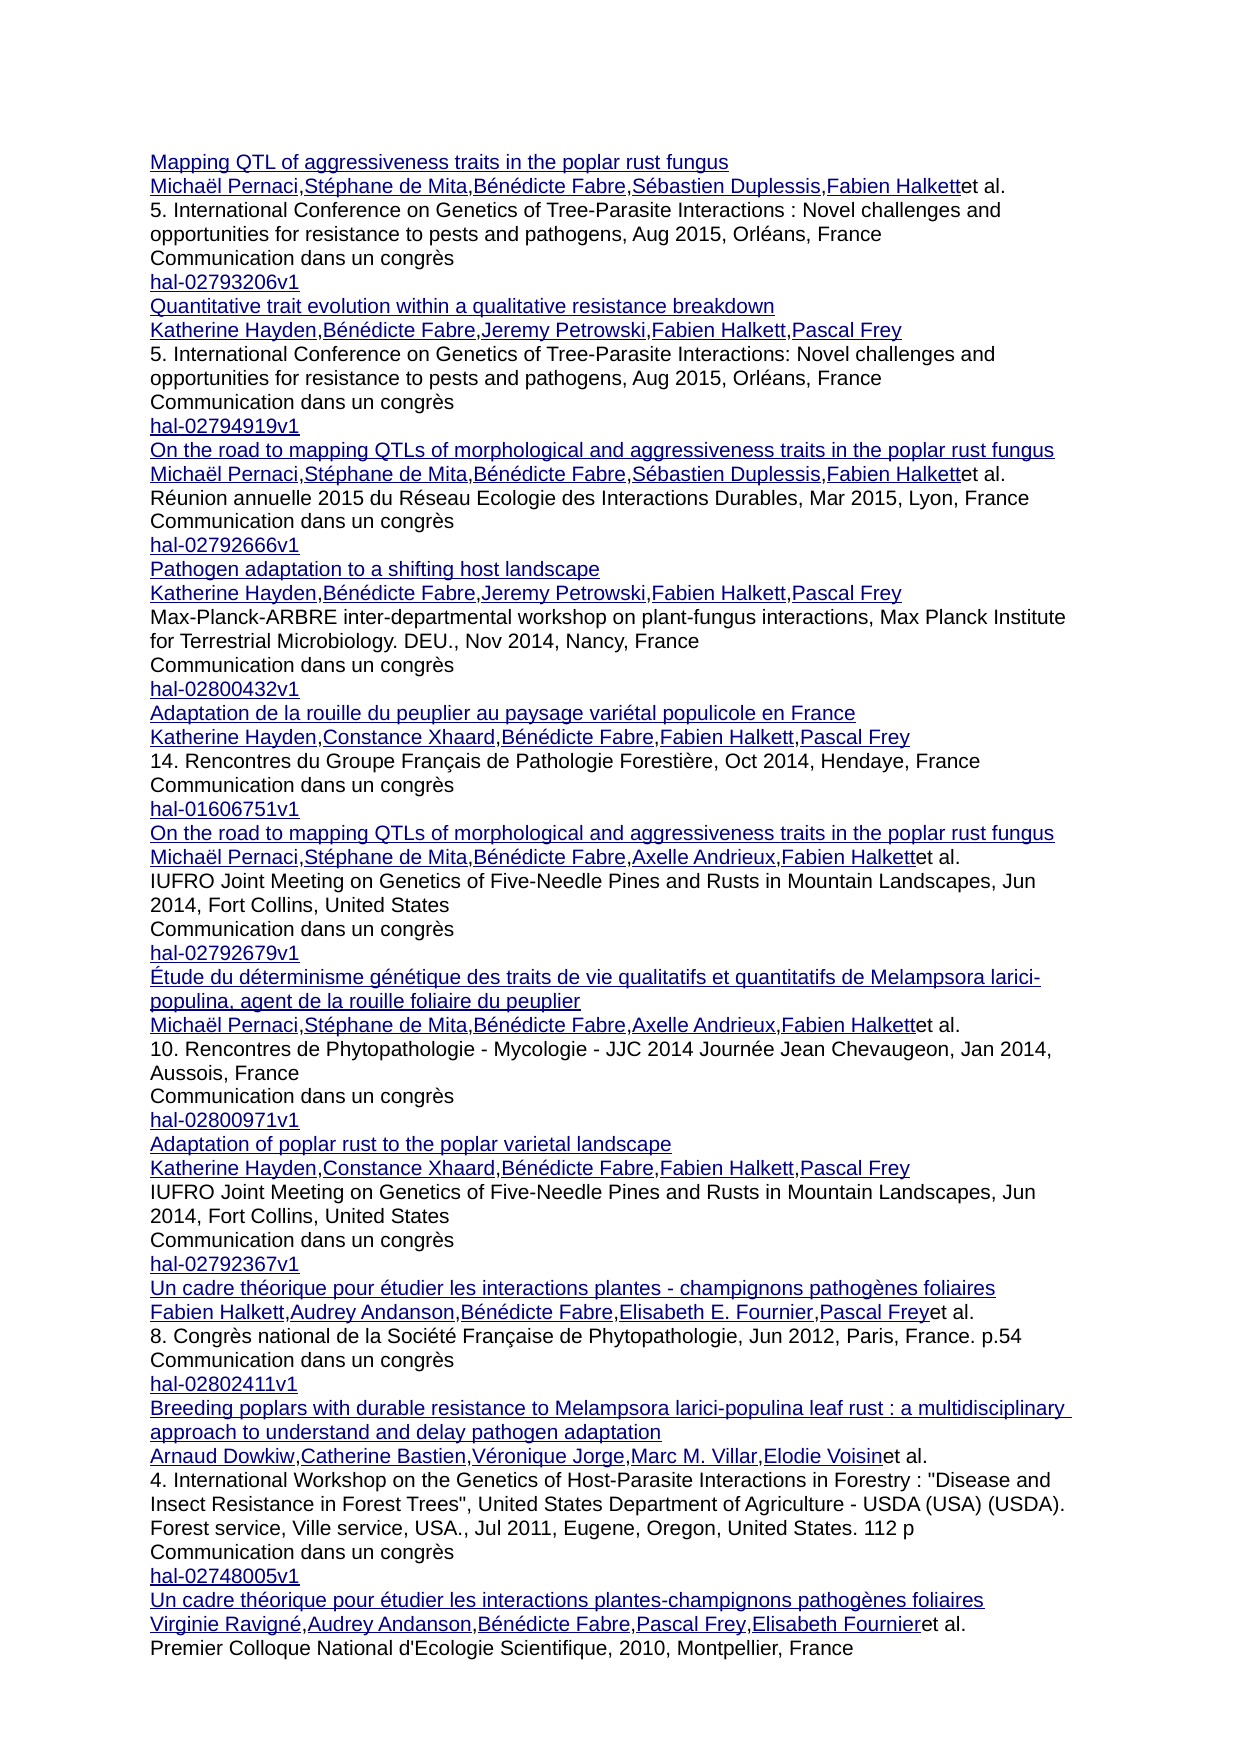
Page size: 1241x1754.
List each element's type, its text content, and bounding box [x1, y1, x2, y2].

table_cell Adaptation de la rouille du peuplier au paysage variétal populicole en France Katherine Hayden,Constance Xhaard,Bénédicte Fabre,Fabien Halkett,Pascal Frey 14. Rencontres du Groupe Français de Pathologie Forestière, Oct 2014, Hendaye, France Communication dans un congrès hal-01606751v1 [150, 701, 1090, 821]
table_cell On the road to mapping QTLs of morphological and aggressiveness traits in the poplar rust fungus Michaël Pernaci,Stéphane de Mita,Bénédicte Fabre,Axelle Andrieux,Fabien Halkettet al. IUFRO Joint Meeting on Genetics of Five-Needle Pines and Rusts in Mountain Landscapes, Jun 2014, Fort Collins, United States Communication dans un congrès hal-02792679v1 [150, 821, 1090, 964]
table_cell Quantitative trait evolution within a qualitative resistance breakdown Katherine Hayden,Bénédicte Fabre,Jeremy Petrowski,Fabien Halkett,Pascal Frey 5. International Conference on Genetics of Tree-Parasite Interactions: Novel challenges and opportunities for resistance to pests and pathogens, Aug 2015, Orléans, France Communication dans un congrès hal-02794919v1 [150, 294, 1090, 437]
table_cell Mapping QTL of aggressiveness traits in the poplar rust fungus Michaël Pernaci,Stéphane de Mita,Bénédicte Fabre,Sébastien Duplessis,Fabien Halkettet al. 5. International Conference on Genetics of Tree-Parasite Interactions : Novel challenges and opportunities for resistance to pests and pathogens, Aug 2015, Orléans, France Communication dans un congrès hal-02793206v1 [150, 150, 1090, 294]
table_cell Étude du déterminisme génétique des traits de vie qualitatifs et quantitatifs de Melampsora larici-populina, agent de la rouille foliaire du peuplier Michaël Pernaci,Stéphane de Mita,Bénédicte Fabre,Axelle Andrieux,Fabien Halkettet al. 10. Rencontres de Phytopathologie - Mycologie - JJC 2014 Journée Jean Chevaugeon, Jan 2014, Aussois, France Communication dans un congrès hal-02800971v1 [150, 965, 1090, 1132]
table_cell Pathogen adaptation to a shifting host landscape Katherine Hayden,Bénédicte Fabre,Jeremy Petrowski,Fabien Halkett,Pascal Frey Max-Planck-ARBRE inter-departmental workshop on plant-fungus interactions, Max Planck Institute for Terrestrial Microbiology. DEU., Nov 2014, Nancy, France Communication dans un congrès hal-02800432v1 [150, 557, 1090, 701]
table_cell Adaptation of poplar rust to the poplar varietal landscape Katherine Hayden,Constance Xhaard,Bénédicte Fabre,Fabien Halkett,Pascal Frey IUFRO Joint Meeting on Genetics of Five-Needle Pines and Rusts in Mountain Landscapes, Jun 2014, Fort Collins, United States Communication dans un congrès hal-02792367v1 [150, 1132, 1090, 1276]
table_cell Breeding poplars with durable resistance to Melampsora larici-populina leaf rust : a multidisciplinary approach to understand and delay pathogen adaptation Arnaud Dowkiw,Catherine Bastien,Véronique Jorge,Marc M. Villar,Elodie Voisinet al. 4. International Workshop on the Genetics of Host-Parasite Interactions in Forestry : "Disease and Insect Resistance in Forest Trees", United States Department of Agriculture - USDA (USA) (USDA). Forest service, Ville service, USA., Jul 2011, Eugene, Oregon, United States. 112 p Communication dans un congrès hal-02748005v1 [150, 1396, 1090, 1587]
table_cell On the road to mapping QTLs of morphological and aggressiveness traits in the poplar rust fungus Michaël Pernaci,Stéphane de Mita,Bénédicte Fabre,Sébastien Duplessis,Fabien Halkettet al. Réunion annuelle 2015 du Réseau Ecologie des Interactions Durables, Mar 2015, Lyon, France Communication dans un congrès hal-02792666v1 [150, 438, 1090, 557]
table_cell Un cadre théorique pour étudier les interactions plantes - champignons pathogènes foliaires Fabien Halkett,Audrey Andanson,Bénédicte Fabre,Elisabeth E. Fournier,Pascal Freyet al. 8. Congrès national de la Société Française de Phytopathologie, Jun 2012, Paris, France. p.54 Communication dans un congrès hal-02802411v1 [150, 1276, 1090, 1396]
table_cell Un cadre théorique pour étudier les interactions plantes-champignons pathogènes foliaires Virginie Ravigné,Audrey Andanson,Bénédicte Fabre,Pascal Frey,Elisabeth Fournieret al. Premier Colloque National d'Ecologie Scientifique, 2010, Montpellier, France [150, 1588, 1090, 1659]
